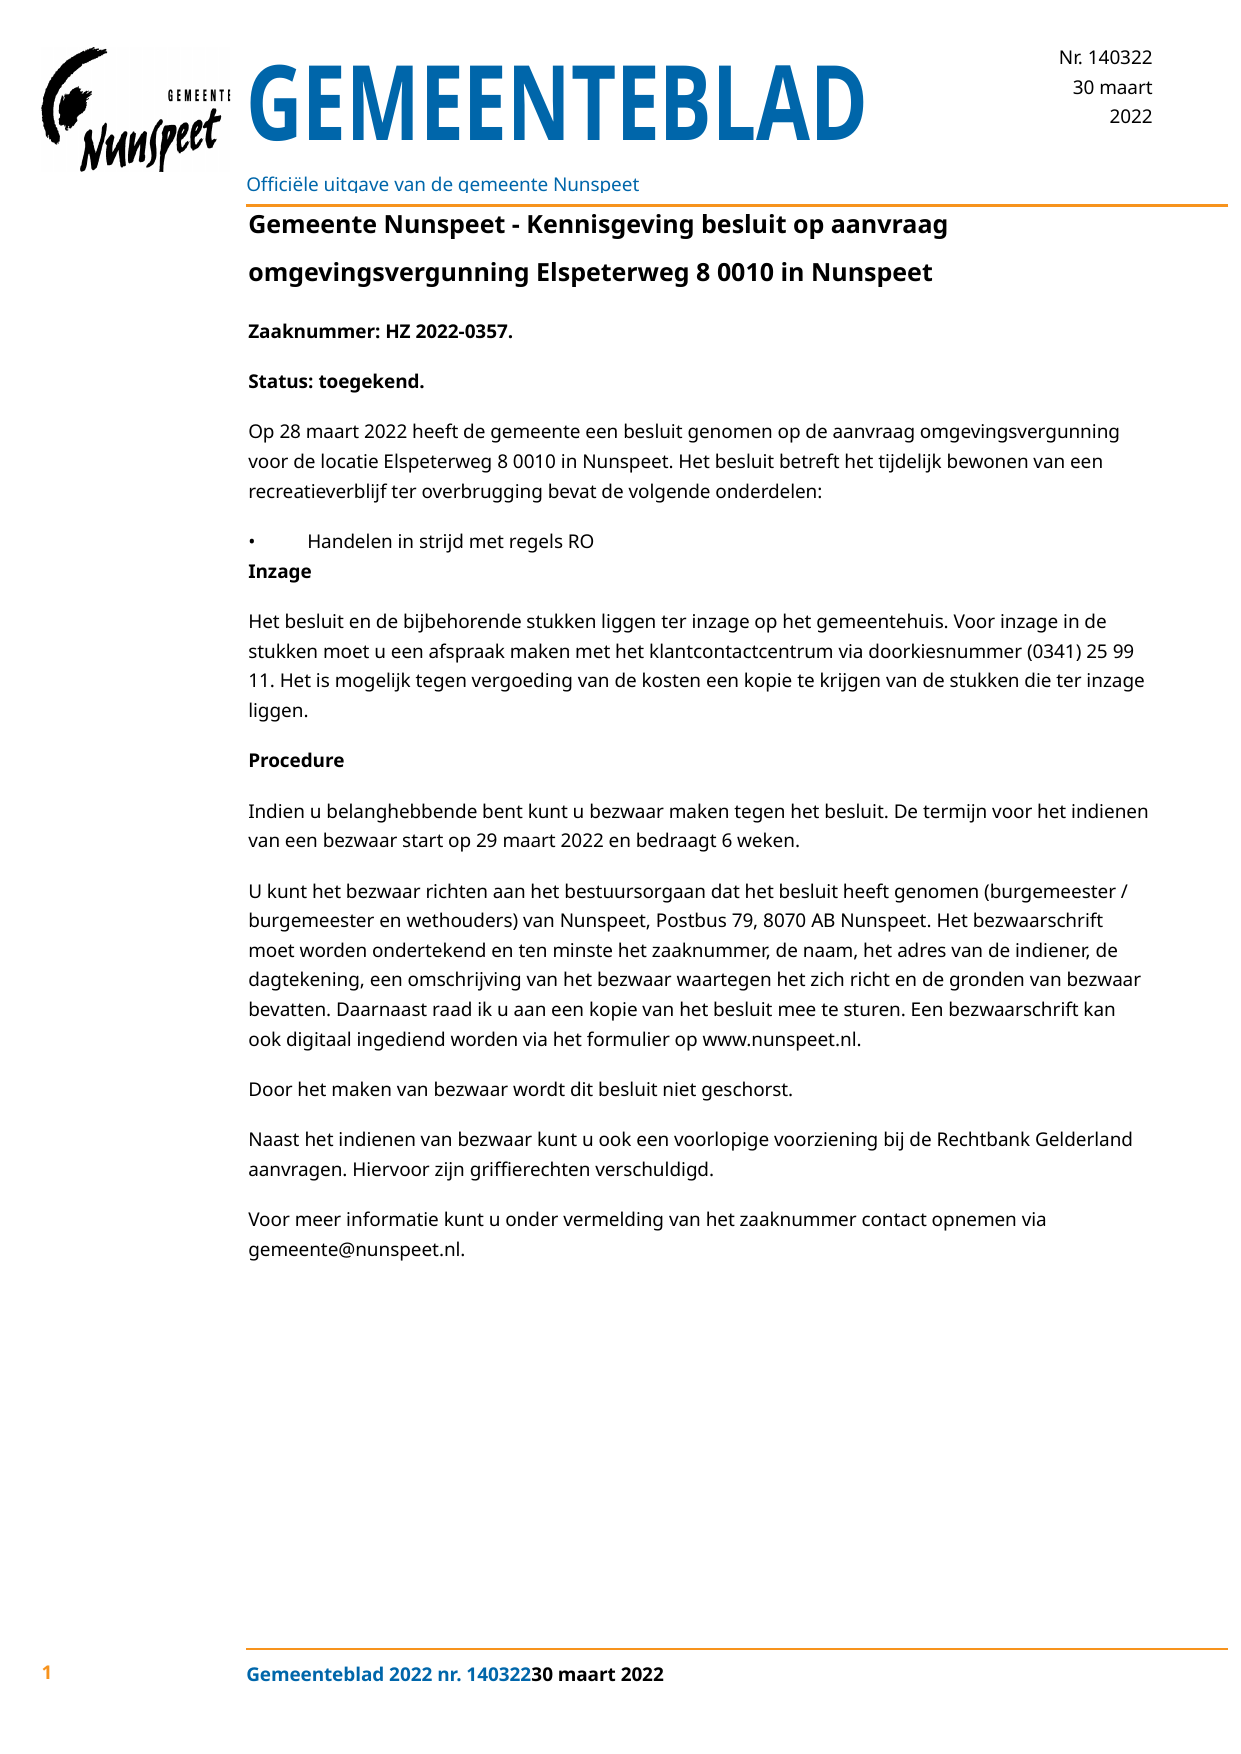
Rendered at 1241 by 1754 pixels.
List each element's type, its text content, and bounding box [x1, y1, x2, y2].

list Handelen in strijd met regels RO [248, 528, 1152, 554]
text Het besluit en de bijbehorende stukken liggen ter inzage op het gemeentehuis. Voor inzage in de stukken moet u een afspraak maken met het klantcontactcentrum via doorkiesnummer (0341) 25 99 11. Het is mogelijk tegen vergoeding van de kosten een kopie te krijgen van de stukken die ter inzage liggen. [248, 608, 1152, 723]
text Status: toegekend. [248, 368, 1152, 394]
text Op 28 maart 2022 heeft de gemeente een besluit genomen op de aanvraag omgevingsvergunning voor de locatie Elspeterweg 8 0010 in Nunspeet. Het besluit betreft het tijdelijk bewonen van een recreatieverblijf ter overbrugging bevat de volgende onderdelen: [248, 419, 1152, 504]
text Naast het indienen van bezwaar kunt u ook een voorlopige voorziening bij de Rechtbank Gelderland aanvragen. Hiervoor zijn griffierechten verschuldigd. [248, 1127, 1152, 1182]
text Gemeente Nunspeet - Kennisgeving besluit op aanvraag omgevingsvergunning Elspeterweg 8 0010 in Nunspeet [248, 207, 1152, 288]
text U kunt het bezwaar richten aan het bestuursorgaan dat het besluit heeft genomen (burgemeester / burgemeester en wethouders) van Nunspeet, Postbus 79, 8070 AB Nunspeet. Het bezwaarschrift moet worden ondertekend en ten minste het zaaknummer, de naam, het adres van de indiener, de dagtekening, een omschrijving van het bezwaar waartegen het zich richt en de gronden van bezwaar bevatten. Daarnaast raad ik u aan een kopie van het besluit mee te sturen. Een bezwaarschrift kan ook digitaal ingediend worden via het formulier op www.nunspeet.nl. [248, 878, 1152, 1052]
picture [41, 47, 231, 172]
text Procedure [248, 747, 1152, 773]
text Door het maken van bezwaar wordt dit besluit niet geschorst. [248, 1076, 1152, 1102]
text Zaaknummer: HZ 2022-0357. [248, 318, 1152, 344]
text Indien u belanghebbende bent kunt u bezwaar maken tegen het besluit. De termijn voor het indienen van een bezwaar start op 29 maart 2022 en bedraagt 6 weken. [248, 798, 1152, 853]
text Inzage [248, 558, 1152, 584]
text Voor meer informatie kunt u onder vermelding van het zaaknummer contact opnemen via gemeente@nunspeet.nl. [248, 1207, 1152, 1262]
